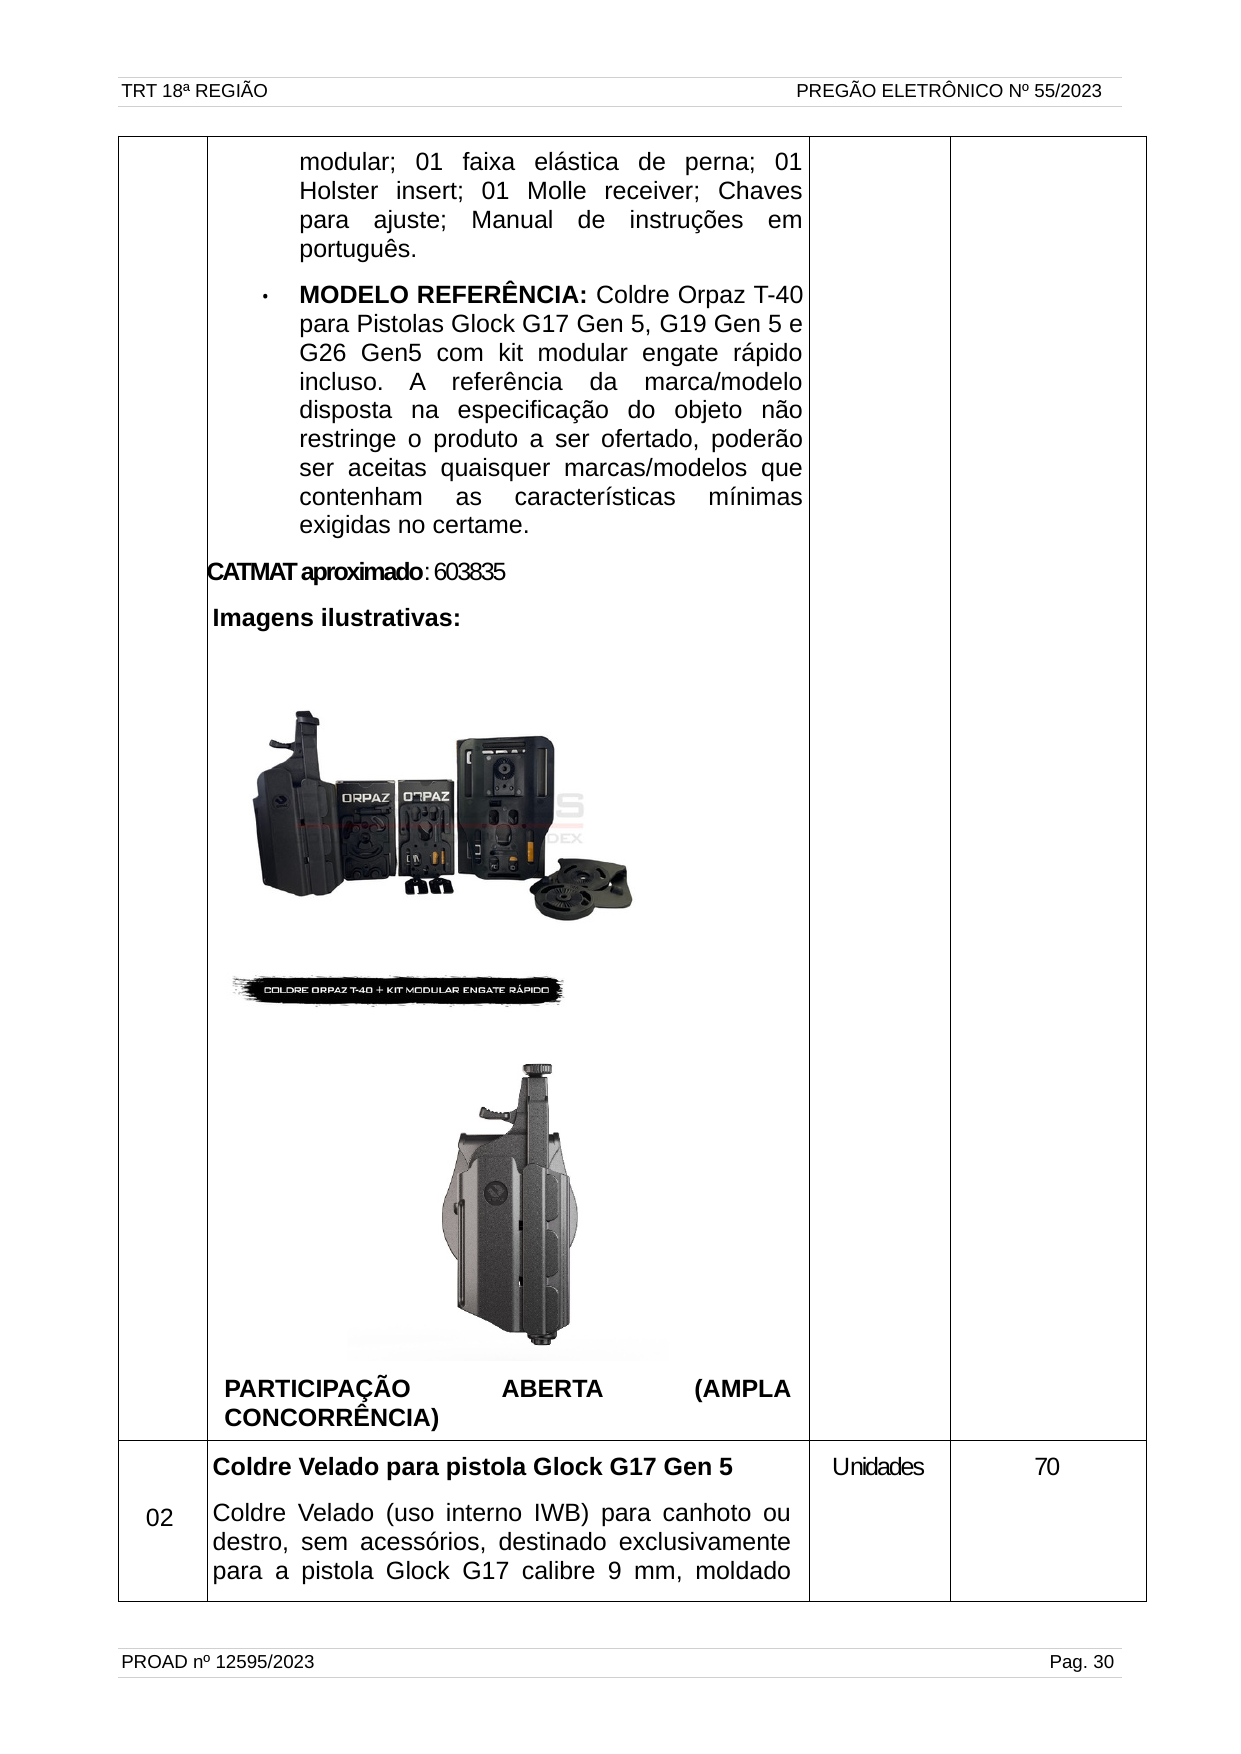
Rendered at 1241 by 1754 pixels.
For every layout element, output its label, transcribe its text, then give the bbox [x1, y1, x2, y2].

table_cell Coldre Ostensivo para pistolas Glock G17 Gen 5, G19 Gen 5 e G26 Gen 5 com acessórios inclusos Coldre Tático Low Ride para destro ou canhoto, para utilização com ou sem acessórios do tipo lanterna ou mira optrônica, destinado exclusivamente para pistolas Glock G17 Gen 5, G19 Gen 5 e G26 Gen5, calibre 9 mm. Especificações técnicas e medidas aproximadas: Material: Fabricado em polímero composto (PA – Poliamida) ou kydex, com baixo peso e alta resistência a choque, torções e chamas. Deverá ser termo moldado e dobrado em alta temperatura, com seu design interno e externo no formato do armamento Glock G17 Gen5, G19 Gen 5 e G26 Gen5, com encaixe preciso, capaz de evitar danos e desgastes ao acabamento do armamento e de acessórios; Não serão aceitos coldres universais ou com adaptações, bem como modelos que necessitem de outras peças para funcionamento com o referido armamento. Receptáculo do armamento injetado em peça única, mas que possibilite ajuste por pressão lateral; A estrutura deverá: proteger a tecla do gatilho; permitir a empunhadura do cabo da pistola mesmo com a arma no coldre; permitir o movimento para o saque rápido, sem que ocorra a movimentação do coldre em relação ao cinto de guarnição ou ao corpo do usuário. Deve ter funcionamento normal nas seguintes condições: com variações de temperatura entre -10º e +50º C; com material impregnado; sujo; molhado; e em meio a sangue ou óleo; O coldre deve ser de plataforma de cintura (low ride), acompanhado de kit modular com engate rápido incluso; O Coldre deverá possuir, no mínimo, os seguintes níveis de retenção: trava de abertura automática com acionamento realizado pelo polegar, localizada entre coldre e plataforma protegida de acesso de terceiros e saque malicioso; o coldre deverá ter proteção sobre o sistema de trava, para evitar o destravamento acidental; sistema de retenção magnética por ação sobre a boca do cano com ajuste de atração através de feltros de controle ajustável, com objetivo de manter a arma firme frente a qualquer situação de deslocamento; O Ajuste de altura do ponto de retenção magnética deve possibilitar o melhor posicionamento da arma e acessórios no coldre, assim como o uso de armas das famílias compactas e standard no mesmo produto; No momento do encaminhamento da nota de empenho, a Segurança Institucional definirá junto à Contratada o quantitativo de coldres pré-ajustados para cada um dos modelos de Glock (standart – G17 gen5, compacta G19 gen5 e subcompacta G26 gen5). O Ajuste de altura do ponto de retenção magnética deve possibilitar o melhor posicionamento da arma e acessórios no coldre, assim como o uso de armas das famílias compactas e standard no mesmo produto; Ajuste de retenção por pressão, ajustável através de abertura lateral. O ajuste de largura total do coldre deverá possibilitar o uso ou não de lanternas compactas acopladas ao armamento sem a perda de retenção ou ocasionamento do chacoalhar da arma no coldre, sem a necessidade de peças ou acessórios sobressalentes. Serão admitidos outros níveis de retenção, desde que os demais níveis não interfiram na agilidade para o saque. Compatibilidade de uso do armamento com as lanternas OLIGHT – PL Mini 1, PL Mini 2, BALDR Mini, BALDR S; SUREFIRE – XC1, XC2, XC2-A-IRC, XSC, STREAMLIGHT – TLR-7, TLR-7A TLR-8, TLR-8A, TrustFire – GM21 e GM23, INFORCE - APL Inforce; Compatível com o uso de red dots (MOS/RMS); Conter um conjunto de ancoragem do coldre que mantenha a arma logo abaixo da linha da cintura (low ride). O conjunto de ancoragem deve manter-se estabilizado no cinto evitando sua movimentação no momento em que se realiza o saque, independentemente do número de retenções, A capa externa (invólucro) resistente a impactos, e resistente à absorção de água e com alta resistência a abrasivos, rupturas e altas temperaturas (proteção contra radiação ultravioleta) evitando deformações estruturais e perda da função de proteção. A proteção interna do produto (coldre) poderá ser realizada pelo tratamento do material que compõe o polímero; deverá ser capaz de prover proteção ao armamento e melhorar o seu encaixe no coldre, sem causar danos. O conjunto de ancoragem e fixação do coldre deve oferecer resistência à tração horizontal e vertical, de forma que, numa tentativa de arrebatamento da arma, o coldre ou parte dele não se desprenda, resistindo a forças de até 34,5MPa (Mega Pascal), equivalente a 5.000 PSI aplicadas em todas as direções. O coldre proposto deverá possuir opção de modelo para utilização por destros e canhotos. Os Coldres destros e canhotos serão simétricos entre si, em imagens espelhadas, compartilhando as mesmas especificações, construção, materiais, sistemas e plataformas. O corpo do coldre deve encobrir o retém de liberação do carregador da pistola acondicionada, impossibilitando totalmente o acionamento involuntário ou malicioso desta peça e consequente liberação involuntária do carregador. Conter, em local de fácil visualização, etiqueta ou gravação, ou outro meio durável, no corpo do coldre, com a identificação do fabricante, do modelo e a referência através de número ou código que permita identificar para qual armamento se destina. Os metais que compõem o coldre devem ser resistentes à corrosão, e capazes de suportar um mínimo de 7 (sete) dias de exposição em névoa salina 5%, não apresentando corrosão, empolamento, desplacamento e mantendo-se a sua função inicial inalterada após o período de exposição. O coldre deverá ser entregue em embalagem plástica individual e lacrada, para proteger o produto e facilitar o devido armazenamento. DIMENSÕES DO COLDRE: Peça principal (coldre): Peso aproximado da entre 310 e 320 gramas; Largura entre 7,5 cm e 10 cm; Altura entre 18 cm e 21 cm; Profundidade entre 4,7 e 5 cm. ACESSÓRIOS INCLUSOS: Kit modular de engate rápido que possibilita a troca rápida da posição do coldre no corpo sem a necessidade do uso de chaves para a troca, possibilitando o reposicionamento pelo operador para adaptar-se rapidamente ao cenário. O kit modular deverá ser composto por no mínimo 03 peças: plataforma do tipo Low Ride modular para posicionar a arma com alinhamento baixo a linha de cintura possibilitando o porte com coletes balísticos sem ocasionar o enrosco nas laterais, compatível com cintos de 3,5 cm até 5,5 cm de largura. Faixa de perna elástica com ajuste de comprimento de utilização. Insersor de coldre (Holster Insert) - destinado à instalação na parte de trás do coldre possibilitando seu engate rápido em plataformas modulares. Receptor Modular (Molle Receiver) - plataforma para a instalação em superfícies MOLLE destinada a receber os produtos que utilizem o sistema modular de inserção. DIMENSÕES DOS ACESSÓRIOS INCLUSOS: - Plataforma Low-Ride modular com peso entre 72 e 78 gramas; - Insersor de coldre (Holster insert) com peso aproximado entre 36 e 40 gramas e dimensões aproximadas de A 9cm, L 6cm e espessura de aproximadamente 4mm; - Dimensões aproximadas do receptor modular (Molle Receiver): peso 38 g; Largura 6 cm, Altura 9 cm, Espessura: 4 mm. O produto deverá ser acompanhado de manual e jogo das chaves necessárias para ajuste dos equipamentos. Cor do coldre e dos acessórios inclusos (kit modular): preto fosco. O ITEM DEVERÁ CONTER: 01 Coldre para pistolas Glock G17 Gen5, G19 Gen 5 e G26 Gen5, uso ostensivo; 01 base de cintura tipo paddle; 01 plataforma de perna low-ride modular; 01 faixa elástica de perna; 01 Holster insert; 01 Molle receiver; Chaves para ajuste; Manual de instruções em português. MODELO REFERÊNCIA: Coldre Orpaz T-40 para Pistolas Glock G17 Gen 5, G19 Gen 5 e G26 Gen5 com kit modular engate rápido incluso. A referência da marca/modelo disposta na especificação do objeto não restringe o produto a ser ofertado, poderão ser aceitas quaisquer marcas/modelos que contenham as características mínimas exigidas no certame. CATMAT aproximado: 603835 Imagens ilustrativas: PARTICIPAÇÃO ABERTA (AMPLA CONCORRÊNCIA) [208, 137, 809, 1440]
table_cell Coldre Velado para pistola Glock G17 Gen 5 Coldre Velado (uso interno IWB) para canhoto ou destro, sem acessórios, destinado exclusivamente para a pistola Glock G17 calibre 9 mm, moldado [208, 1441, 809, 1601]
table_cell 02‍ [119, 1441, 207, 1601]
picture [212, 696, 653, 1023]
table_cell [810, 137, 950, 1440]
table_cell [119, 137, 207, 1440]
picture [347, 1040, 669, 1361]
table_cell 70 [951, 1441, 1146, 1601]
table_cell [951, 137, 1146, 1440]
table_cell Unidades [810, 1441, 950, 1601]
